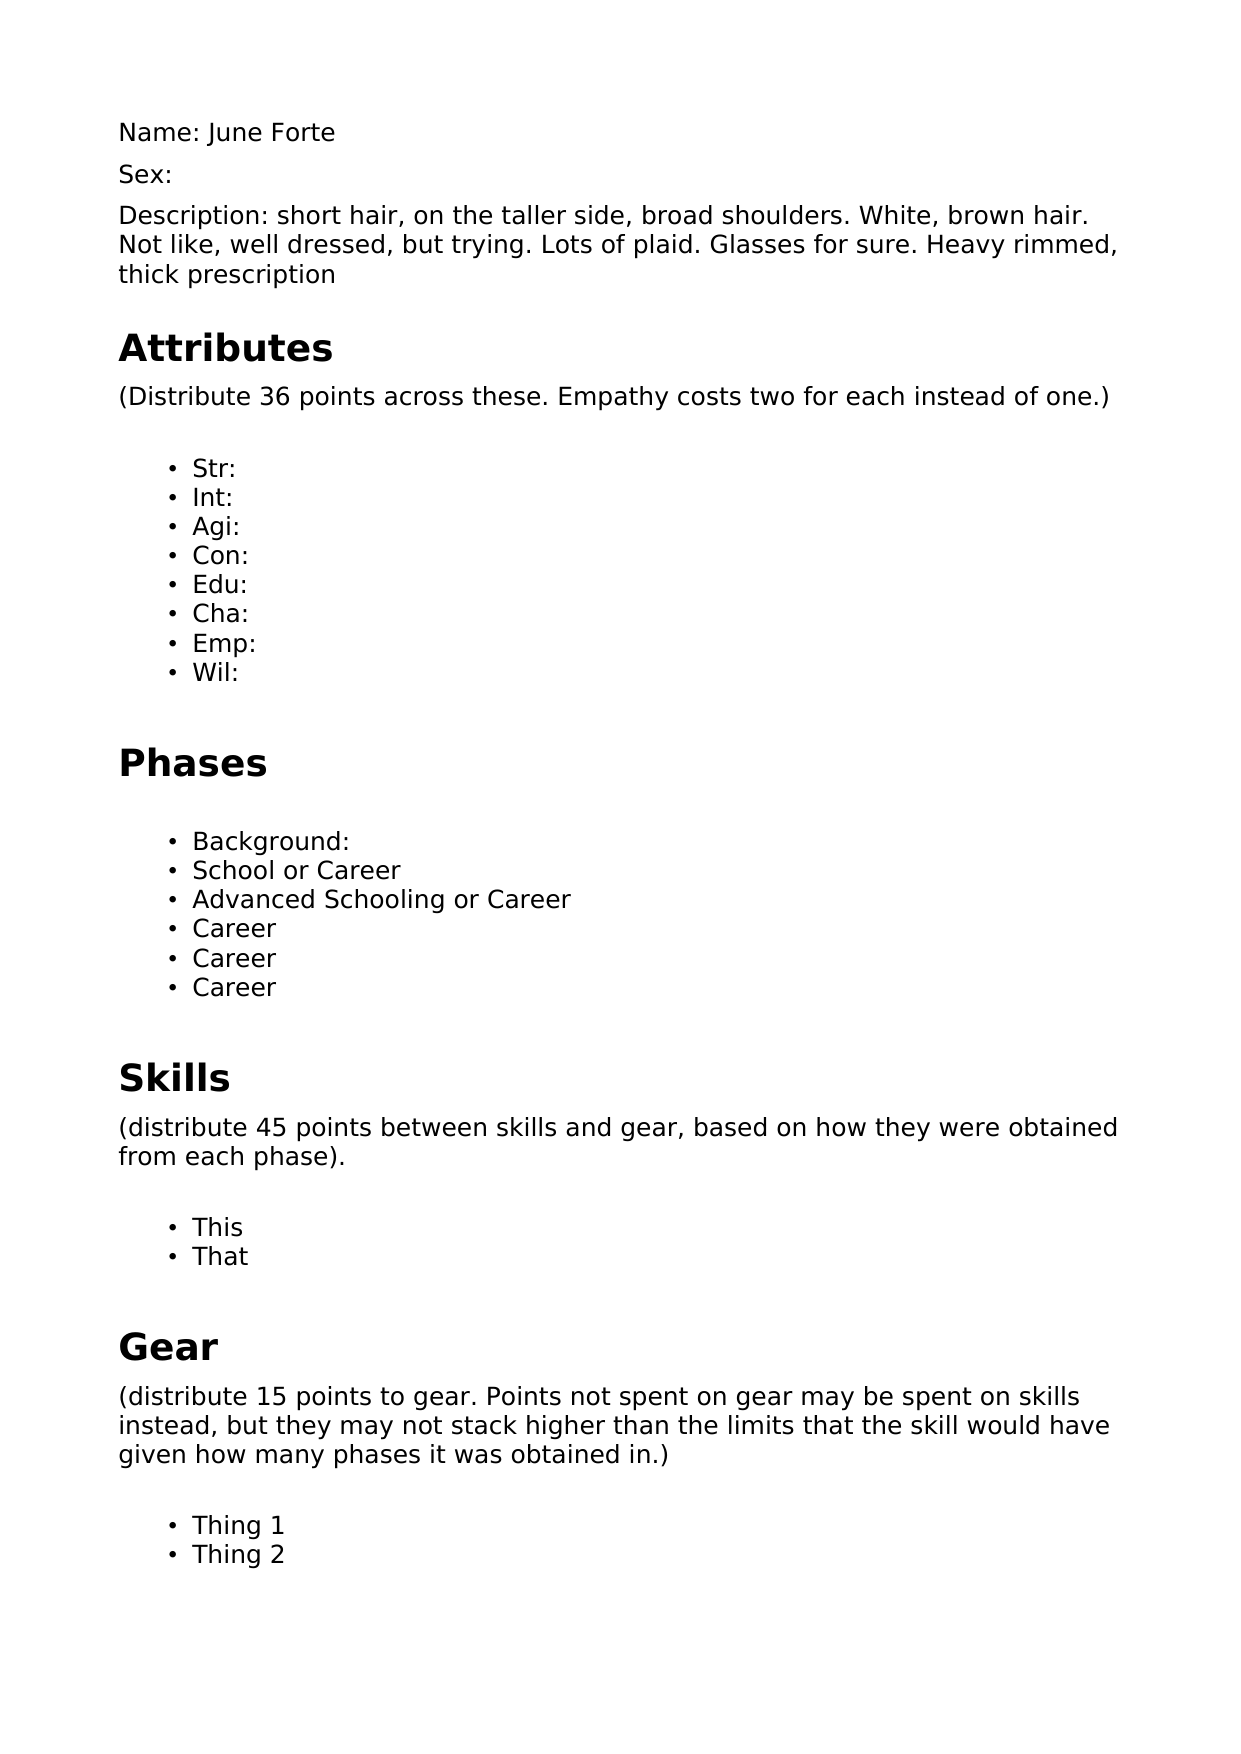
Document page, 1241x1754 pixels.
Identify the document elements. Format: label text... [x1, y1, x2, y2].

list Agi: [177, 512, 1122, 541]
subtitle Gear [118, 1326, 1122, 1369]
list Int: [177, 483, 1122, 512]
subtitle Phases [118, 742, 1122, 785]
list Career [177, 944, 1122, 973]
text (Distribute 36 points across these. Empathy costs two for each instead of one.) [118, 383, 1122, 412]
text Description: short hair, on the taller side, broad shoulders. White, brown hair. Not like, well dressed, but trying. Lots of plaid. Glasses for sure. Heavy rimmed, thick prescription [118, 201, 1122, 289]
list Advanced Schooling or Career [177, 886, 1122, 915]
text Name: June Forte [118, 118, 1122, 147]
list Edu: [177, 570, 1122, 599]
text (distribute 45 points between skills and gear, based on how they were obtained from each phase). [118, 1113, 1122, 1171]
list That [177, 1242, 1122, 1271]
text (distribute 15 points to gear. Points not spent on gear may be spent on skills instead, but they may not stack higher than the limits that the skill would have given how many phases it was obtained in.) [118, 1382, 1122, 1469]
list Career [177, 973, 1122, 1002]
list Wil: [177, 658, 1122, 687]
list Cha: [177, 599, 1122, 629]
list This [177, 1213, 1122, 1242]
list Con: [177, 541, 1122, 570]
list Career [177, 915, 1122, 944]
list Background: [177, 827, 1122, 856]
subtitle Skills [118, 1057, 1122, 1100]
subtitle Attributes [118, 326, 1122, 370]
list Str: [177, 454, 1122, 483]
list Thing 2 [177, 1541, 1122, 1570]
list Emp: [177, 629, 1122, 658]
list Thing 1 [177, 1512, 1122, 1541]
list School or Career [177, 856, 1122, 886]
text Sex: [118, 160, 1122, 189]
